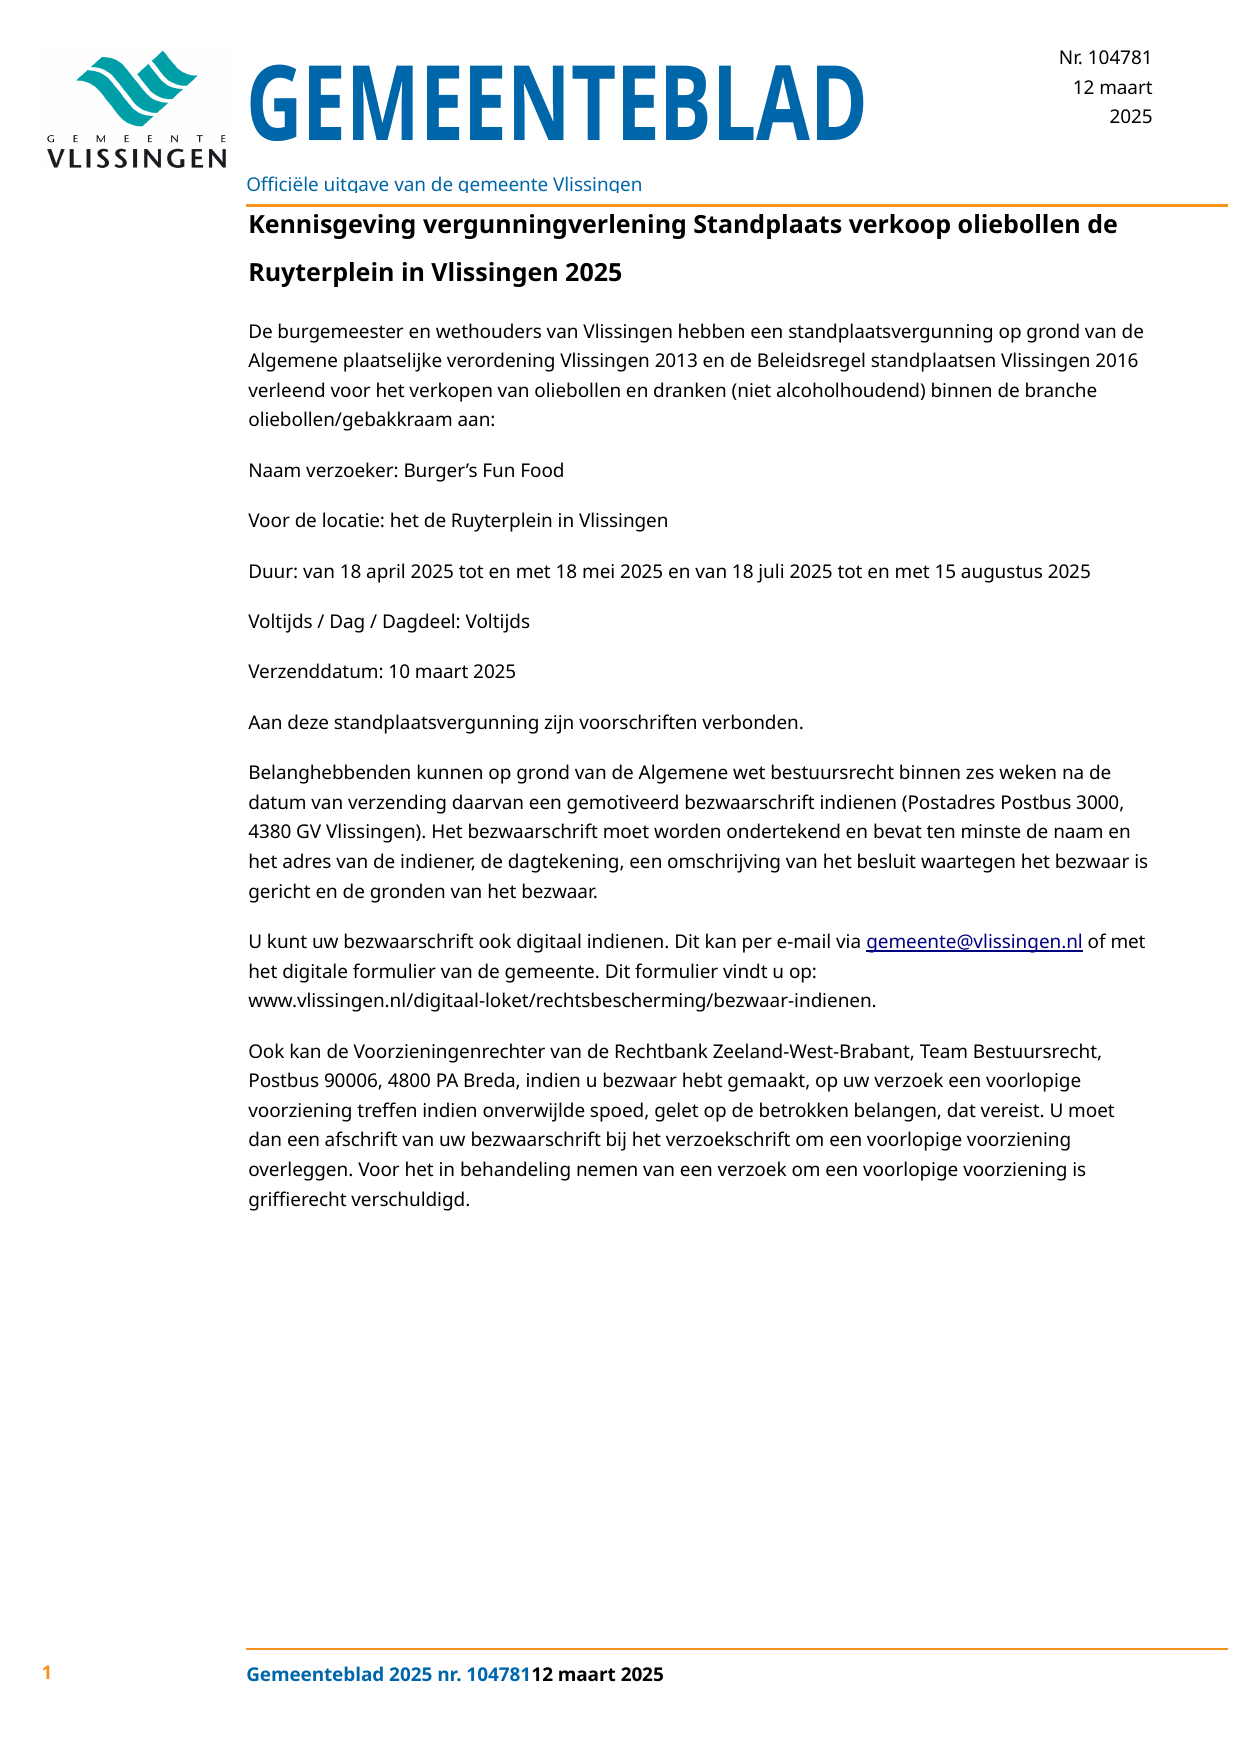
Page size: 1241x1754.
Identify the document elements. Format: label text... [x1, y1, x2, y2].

text De burgemeester en wethouders van Vlissingen hebben een standplaatsvergunning op grond van de Algemene plaatselijke verordening Vlissingen 2013 en de Beleidsregel standplaatsen Vlissingen 2016 verleend voor het verkopen van oliebollen en dranken (niet alcoholhoudend) binnen de branche oliebollen/gebakkraam aan: [248, 318, 1152, 432]
picture [41, 47, 231, 172]
text Ook kan de Voorzieningenrechter van de Rechtbank Zeeland-West-Brabant, Team Bestuursrecht, Postbus 90006, 4800 PA Breda, indien u bezwaar hebt gemaakt, op uw verzoek een voorlopige voorziening treffen indien onverwijlde spoed, gelet op de betrokken belangen, dat vereist. U moet dan een afschrift van uw bezwaarschrift bij het verzoekschrift om een voorlopige voorziening overleggen. Voor het in behandeling nemen van een verzoek om een voorlopige voorziening is griffierecht verschuldigd. [248, 1038, 1152, 1212]
text Voltijds / Dag / Dagdeel: Voltijds [248, 608, 1152, 634]
text Duur: van 18 april 2025 tot en met 18 mei 2025 en van 18 juli 2025 tot en met 15 augustus 2025 [248, 558, 1152, 584]
text Belanghebbenden kunnen op grond van de Algemene wet bestuursrecht binnen zes weken na de datum van verzending daarvan een gemotiveerd bezwaarschrift indienen (Postadres Postbus 3000, 4380 GV Vlissingen). Het bezwaarschrift moet worden ondertekend en bevat ten minste de naam en het adres van de indiener, de dagtekening, een omschrijving van het besluit waartegen het bezwaar is gericht en de gronden van het bezwaar. [248, 759, 1152, 904]
text Verzenddatum: 10 maart 2025 [248, 659, 1152, 684]
text Aan deze standplaatsvergunning zijn voorschriften verbonden. [248, 709, 1152, 735]
text Kennisgeving vergunningverlening Standplaats verkoop oliebollen de Ruyterplein in Vlissingen 2025 [248, 207, 1152, 288]
text Naam verzoeker: Burger’s Fun Food [248, 457, 1152, 483]
text U kunt uw bezwaarschrift ook digitaal indienen. Dit kan per e-mail via gemeente@vlissingen.nl of met het digitale formulier van de gemeente. Dit formulier vindt u op: www.vlissingen.nl/digitaal-loket/rechtsbescherming/bezwaar-indienen. [248, 928, 1152, 1013]
text Voor de locatie: het de Ruyterplein in Vlissingen [248, 507, 1152, 533]
